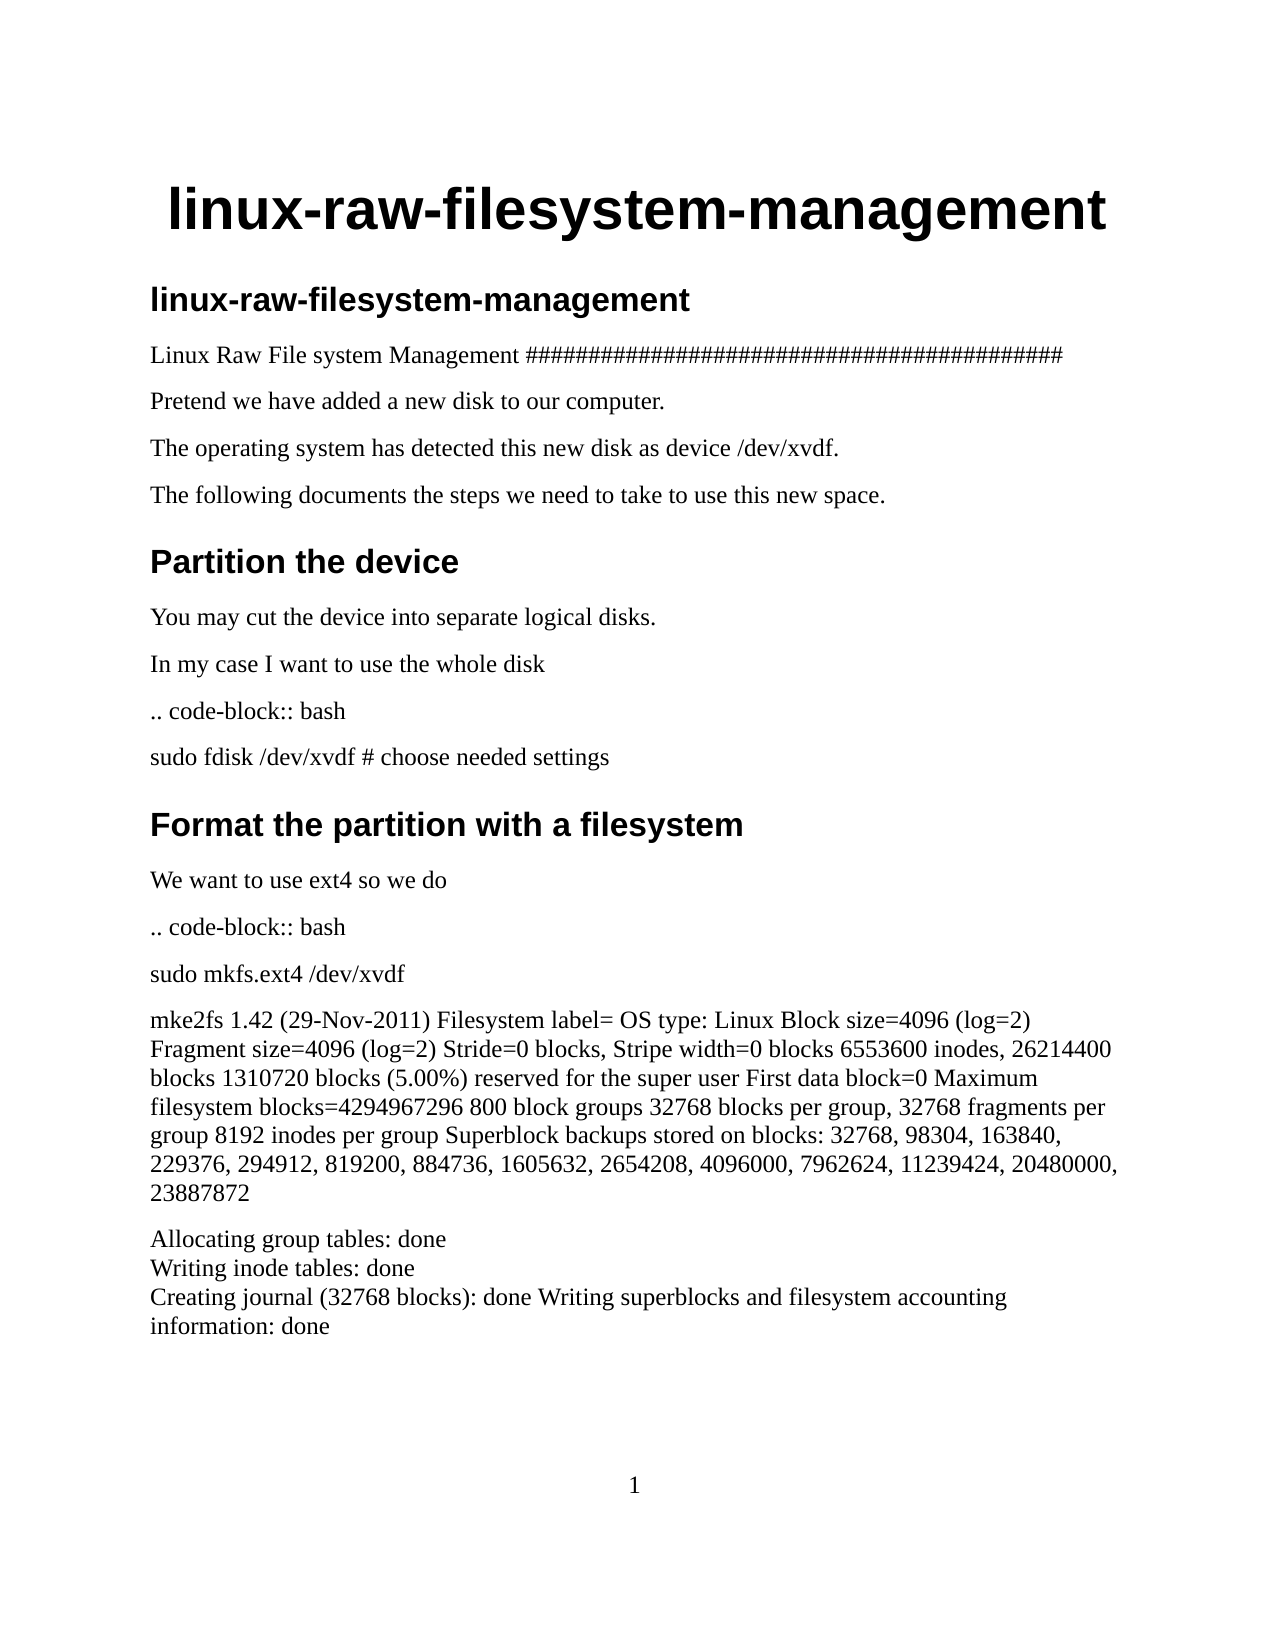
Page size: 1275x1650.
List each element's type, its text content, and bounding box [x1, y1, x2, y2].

text sudo mkfs.ext4 /dev/xvdf [150, 959, 1125, 987]
text The operating system has detected this new disk as device /dev/xvdf. [150, 433, 1125, 462]
text The following documents the steps we need to take to use this new space. [150, 480, 1125, 508]
subtitle Format the partition with a filesystem [150, 805, 1125, 844]
text You may cut the device into separate logical disks. [150, 602, 1125, 631]
text .. code-block:: bash [150, 696, 1125, 724]
text In my case I want to use the whole disk [150, 649, 1125, 678]
text Linux Raw File system Management ########################################### [150, 340, 1125, 368]
title linux-raw-filesystem-management [150, 175, 1125, 242]
text We want to use ext4 so we do [150, 865, 1125, 894]
text Pretend we have added a new disk to our computer. [150, 386, 1125, 415]
text mke2fs 1.42 (29-Nov-2011) Filesystem label= OS type: Linux Block size=4096 (log=2) Fragment size=4096 (log=2) Stride=0 blocks, Stripe width=0 blocks 6553600 inodes, 26214400 blocks 1310720 blocks (5.00%) reserved for the super user First data block=0 Maximum filesystem blocks=4294967296 800 block groups 32768 blocks per group, 32768 fragments per group 8192 inodes per group Superblock backups stored on blocks: 32768, 98304, 163840, 229376, 294912, 819200, 884736, 1605632, 2654208, 4096000, 7962624, 11239424, 20480000, 23887872 [150, 1005, 1125, 1207]
subtitle linux-raw-filesystem-management [150, 279, 1125, 318]
subtitle Partition the device [150, 542, 1125, 581]
text Allocating group tables: done Writing inode tables: done Creating journal (32768 blocks): done Writing superblocks and filesystem accounting information: done [150, 1224, 1125, 1339]
text .. code-block:: bash [150, 912, 1125, 941]
text sudo fdisk /dev/xvdf # choose needed settings [150, 742, 1125, 771]
